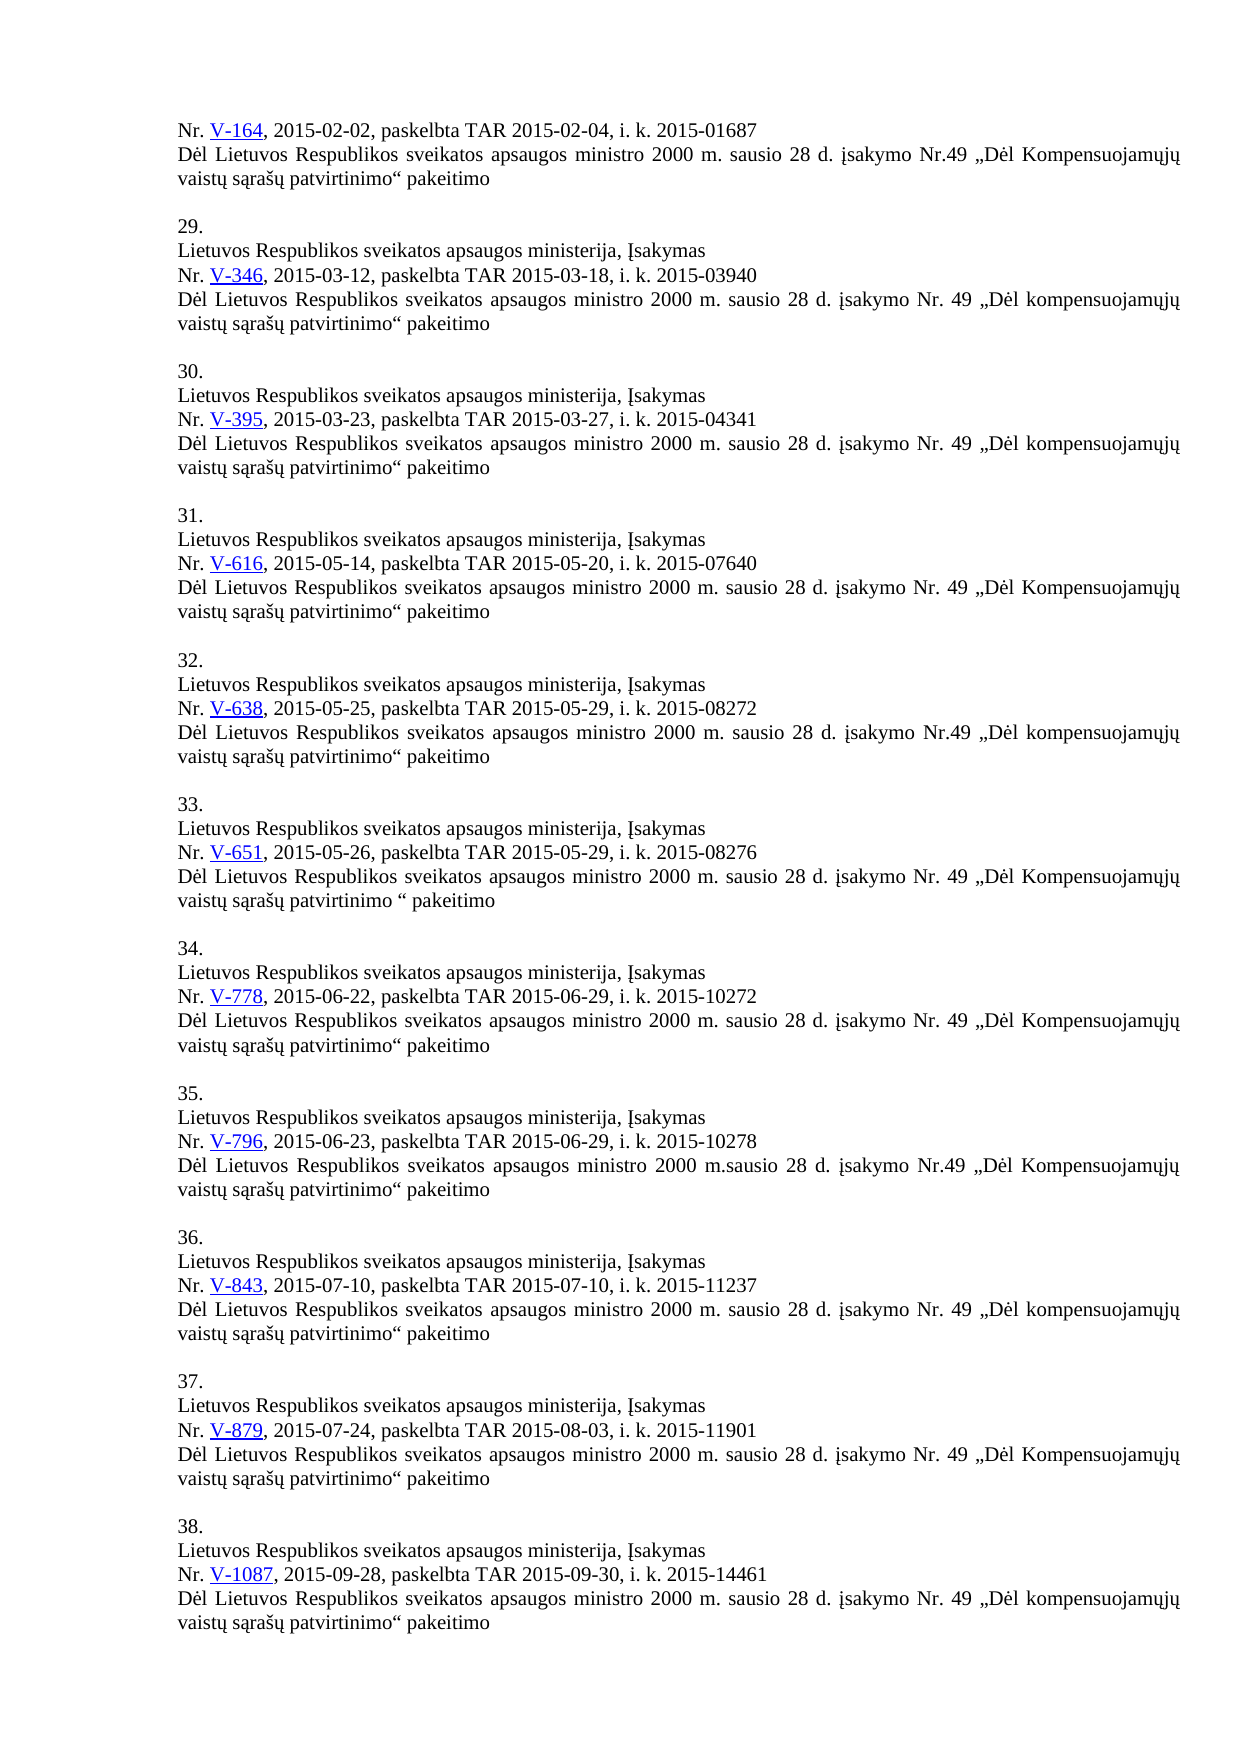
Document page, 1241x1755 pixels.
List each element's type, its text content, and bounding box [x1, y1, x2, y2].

text Dėl Lietuvos Respublikos sveikatos apsaugos ministro 2000 m. sausio 28 d. įsakymo Nr. 49 „Dėl kompensuojamųjų vaistų sąrašų patvirtinimo“ pakeitimo [177, 1586, 1181, 1634]
text Lietuvos Respublikos sveikatos apsaugos ministerija, Įsakymas [177, 383, 1181, 407]
text Dėl Lietuvos Respublikos sveikatos apsaugos ministro 2000 m.sausio 28 d. įsakymo Nr.49 „Dėl Kompensuojamųjų vaistų sąrašų patvirtinimo“ pakeitimo [177, 1153, 1181, 1201]
text Dėl Lietuvos Respublikos sveikatos apsaugos ministro 2000 m. sausio 28 d. įsakymo Nr.49 „Dėl Kompensuojamųjų vaistų sąrašų patvirtinimo“ pakeitimo [177, 142, 1181, 190]
text Nr. V-879, 2015-07-24, paskelbta TAR 2015-08-03, i. k. 2015-11901 [177, 1417, 1181, 1442]
text Dėl Lietuvos Respublikos sveikatos apsaugos ministro 2000 m. sausio 28 d. įsakymo Nr.49 „Dėl kompensuojamųjų vaistų sąrašų patvirtinimo“ pakeitimo [177, 720, 1181, 768]
text 29. [177, 214, 1181, 238]
text 36. [177, 1225, 1181, 1249]
text Lietuvos Respublikos sveikatos apsaugos ministerija, Įsakymas [177, 960, 1181, 984]
text Nr. V-346, 2015-03-12, paskelbta TAR 2015-03-18, i. k. 2015-03940 [177, 262, 1181, 287]
text Nr. V-638, 2015-05-25, paskelbta TAR 2015-05-29, i. k. 2015-08272 [177, 696, 1181, 720]
text Lietuvos Respublikos sveikatos apsaugos ministerija, Įsakymas [177, 816, 1181, 840]
text Dėl Lietuvos Respublikos sveikatos apsaugos ministro 2000 m. sausio 28 d. įsakymo Nr. 49 „Dėl Kompensuojamųjų vaistų sąrašų patvirtinimo“ pakeitimo [177, 575, 1181, 623]
text Lietuvos Respublikos sveikatos apsaugos ministerija, Įsakymas [177, 527, 1181, 551]
text 30. [177, 359, 1181, 383]
text Nr. V-843, 2015-07-10, paskelbta TAR 2015-07-10, i. k. 2015-11237 [177, 1273, 1181, 1297]
text Lietuvos Respublikos sveikatos apsaugos ministerija, Įsakymas [177, 1249, 1181, 1273]
text Nr. V-164, 2015-02-02, paskelbta TAR 2015-02-04, i. k. 2015-01687 [177, 118, 1181, 142]
text Dėl Lietuvos Respublikos sveikatos apsaugos ministro 2000 m. sausio 28 d. įsakymo Nr. 49 „Dėl kompensuojamųjų vaistų sąrašų patvirtinimo“ pakeitimo [177, 1297, 1181, 1345]
text Lietuvos Respublikos sveikatos apsaugos ministerija, Įsakymas [177, 238, 1181, 262]
text Dėl Lietuvos Respublikos sveikatos apsaugos ministro 2000 m. sausio 28 d. įsakymo Nr. 49 „Dėl kompensuojamųjų vaistų sąrašų patvirtinimo“ pakeitimo [177, 431, 1181, 479]
text 31. [177, 503, 1181, 527]
text 38. [177, 1514, 1181, 1538]
text Lietuvos Respublikos sveikatos apsaugos ministerija, Įsakymas [177, 672, 1181, 696]
text Nr. V-778, 2015-06-22, paskelbta TAR 2015-06-29, i. k. 2015-10272 [177, 984, 1181, 1008]
text Dėl Lietuvos Respublikos sveikatos apsaugos ministro 2000 m. sausio 28 d. įsakymo Nr. 49 „Dėl Kompensuojamųjų vaistų sąrašų patvirtinimo“ pakeitimo [177, 1442, 1181, 1490]
text 37. [177, 1369, 1181, 1393]
text 32. [177, 647, 1181, 672]
text Nr. V-796, 2015-06-23, paskelbta TAR 2015-06-29, i. k. 2015-10278 [177, 1129, 1181, 1153]
text Nr. V-616, 2015-05-14, paskelbta TAR 2015-05-20, i. k. 2015-07640 [177, 551, 1181, 575]
text Dėl Lietuvos Respublikos sveikatos apsaugos ministro 2000 m. sausio 28 d. įsakymo Nr. 49 „Dėl Kompensuojamųjų vaistų sąrašų patvirtinimo “ pakeitimo [177, 864, 1181, 912]
text Lietuvos Respublikos sveikatos apsaugos ministerija, Įsakymas [177, 1393, 1181, 1417]
text Lietuvos Respublikos sveikatos apsaugos ministerija, Įsakymas [177, 1538, 1181, 1562]
text Dėl Lietuvos Respublikos sveikatos apsaugos ministro 2000 m. sausio 28 d. įsakymo Nr. 49 „Dėl kompensuojamųjų vaistų sąrašų patvirtinimo“ pakeitimo [177, 287, 1181, 335]
text 33. [177, 792, 1181, 816]
text 35. [177, 1081, 1181, 1105]
text Nr. V-651, 2015-05-26, paskelbta TAR 2015-05-29, i. k. 2015-08276 [177, 840, 1181, 864]
text Nr. V-395, 2015-03-23, paskelbta TAR 2015-03-27, i. k. 2015-04341 [177, 407, 1181, 431]
text Nr. V-1087, 2015-09-28, paskelbta TAR 2015-09-30, i. k. 2015-14461 [177, 1562, 1181, 1586]
text Dėl Lietuvos Respublikos sveikatos apsaugos ministro 2000 m. sausio 28 d. įsakymo Nr. 49 „Dėl Kompensuojamųjų vaistų sąrašų patvirtinimo“ pakeitimo [177, 1008, 1181, 1057]
text 34. [177, 936, 1181, 960]
text Lietuvos Respublikos sveikatos apsaugos ministerija, Įsakymas [177, 1105, 1181, 1129]
